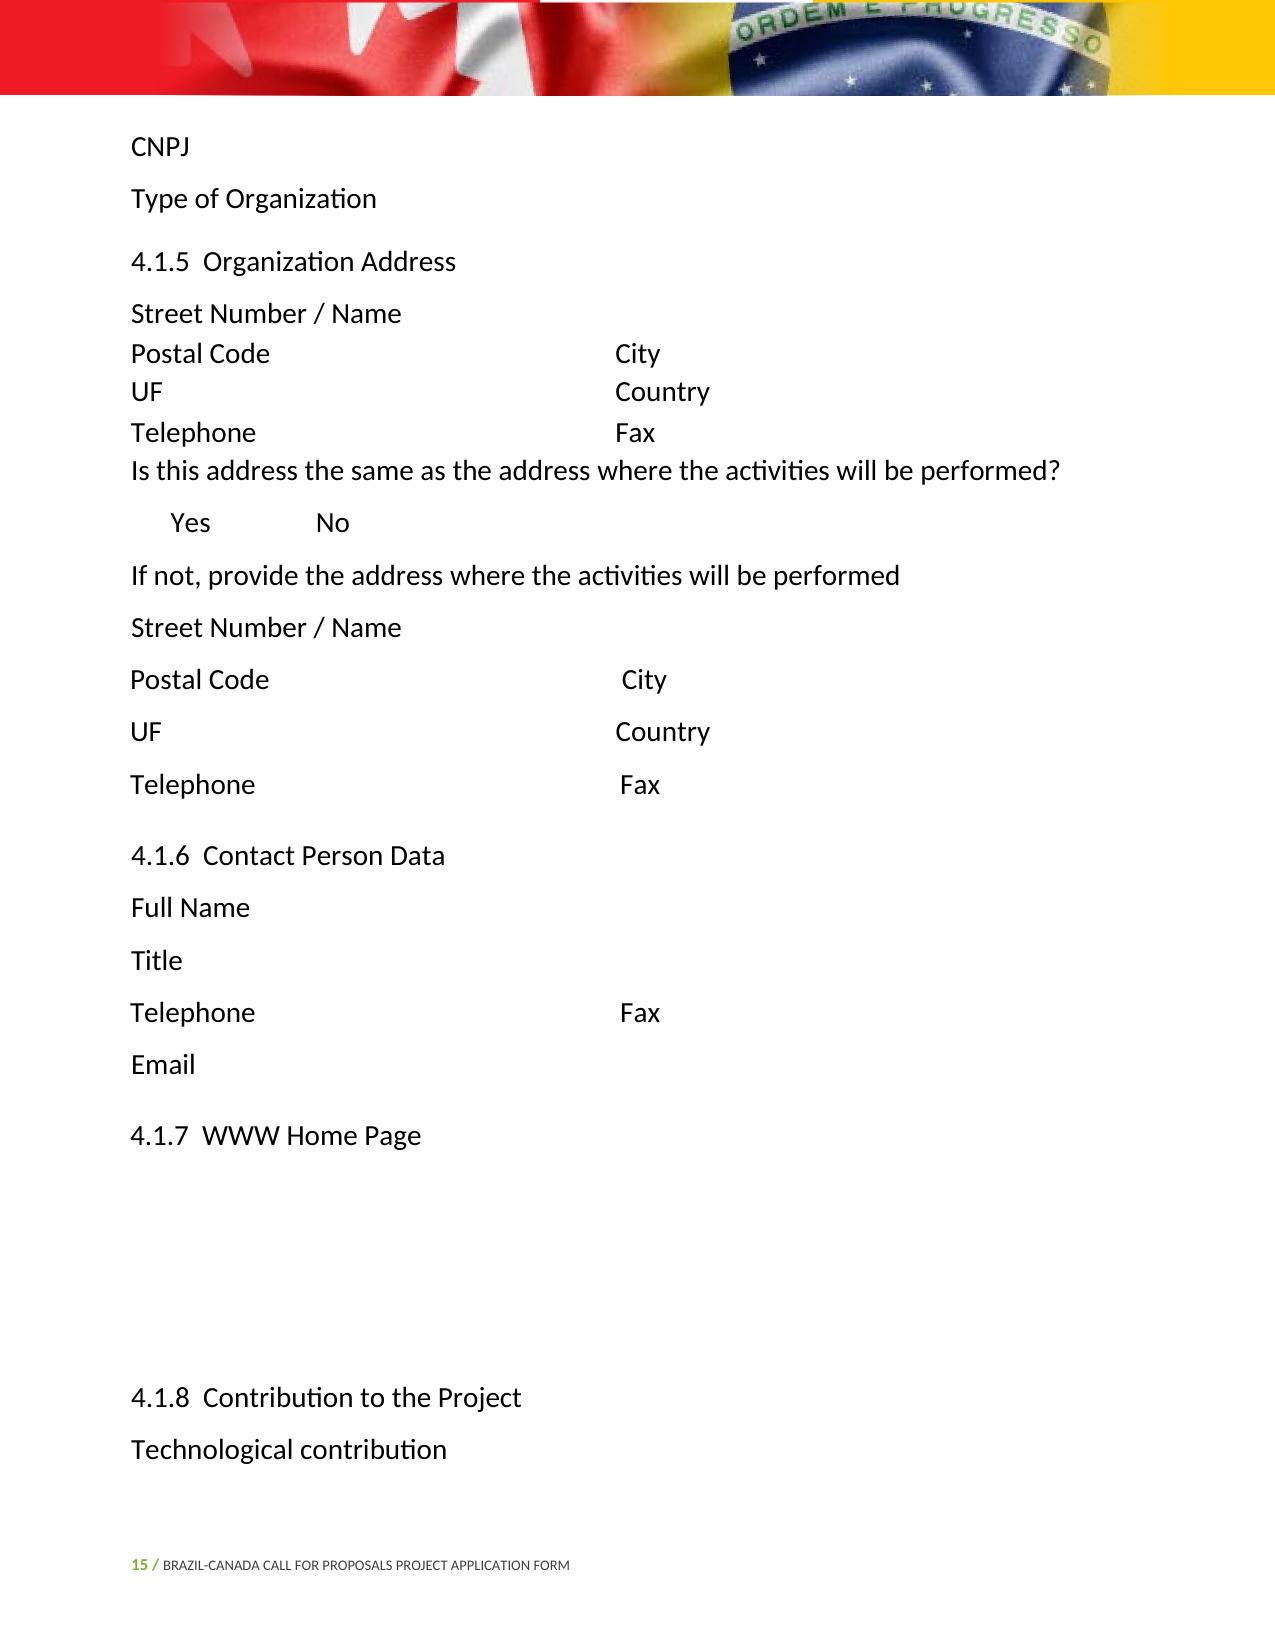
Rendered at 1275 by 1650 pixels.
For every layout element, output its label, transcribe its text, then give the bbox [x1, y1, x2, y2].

text Is this address the same as the address where the activities will be performed? [131, 452, 1144, 488]
text Street Number / Name [131, 609, 1144, 644]
text Telephone Fax [130, 766, 1144, 801]
text UF Country [130, 713, 1144, 749]
table_cell Fax [615, 414, 710, 452]
text CNPJ [131, 128, 1144, 163]
text Technological contribution [131, 1431, 1144, 1467]
text If not, provide the address where the activities will be performed [131, 557, 1144, 592]
text 4.1.6 Contact Person Data [131, 837, 1144, 873]
text Telephone Fax [130, 994, 1144, 1029]
table_header City [615, 335, 710, 373]
table_cell Telephone [131, 414, 615, 452]
text 4.1.8 Contribution to the Project [131, 1379, 1144, 1414]
text 4.1.5 Organization Address [131, 243, 1144, 279]
text Title [131, 942, 1144, 977]
text Email [131, 1046, 1144, 1082]
text Postal Code City [130, 661, 1144, 697]
text Full Name [131, 889, 1144, 925]
table_cell UF [131, 373, 615, 414]
text Street Number / Name [131, 296, 1144, 331]
table_header Postal Code [131, 335, 615, 373]
text Type of Organization [131, 180, 1144, 216]
text 4.1.7 WWW Home Page [130, 1117, 1144, 1153]
text Yes No [131, 504, 1144, 540]
table_cell Country [615, 373, 710, 414]
